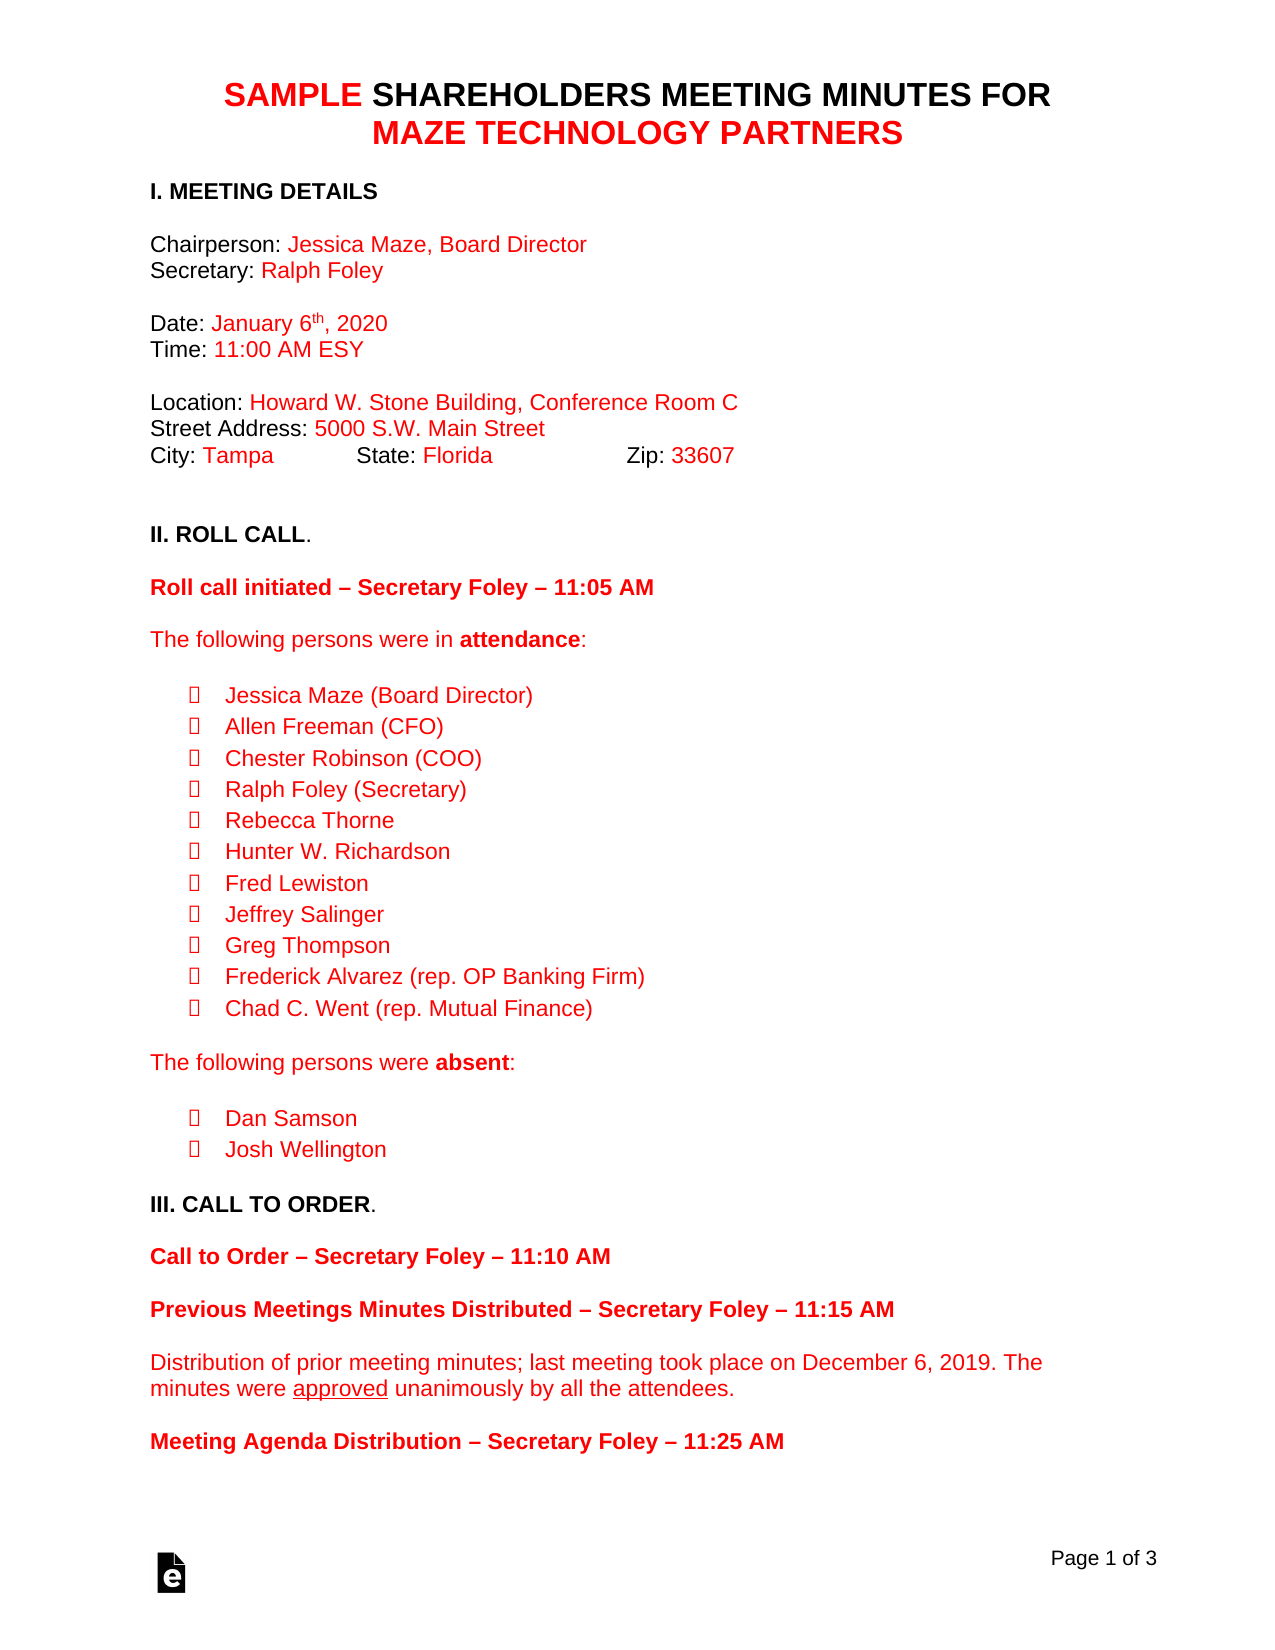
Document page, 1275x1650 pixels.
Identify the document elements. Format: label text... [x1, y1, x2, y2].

list Greg Thompson [187, 929, 1125, 960]
list Ralph Foley (Secretary) [187, 773, 1125, 804]
text The following persons were absent: [150, 1049, 1125, 1075]
text Call to Order – Secretary Foley – 11:10 AM [150, 1243, 1125, 1270]
list Josh Wellington [187, 1133, 1125, 1164]
list Fred Lewiston [187, 866, 1125, 898]
text II. ROLL CALL. [150, 521, 1125, 547]
list Rebecca Thorne [187, 804, 1125, 835]
text MAZE TECHNOLOGY PARTNERS [150, 113, 1125, 152]
text Previous Meetings Minutes Distributed – Secretary Foley – 11:15 AM [150, 1296, 1125, 1322]
list Allen Freeman (CFO) [187, 710, 1125, 741]
text Secretary: Ralph Foley [150, 257, 1125, 284]
list Chad C. Went (rep. Mutual Finance) [187, 991, 1125, 1023]
list Jessica Maze (Board Director) [187, 679, 1125, 710]
text City: Tampa State: Florida Zip: 33607 [150, 442, 1125, 468]
text Meeting Agenda Distribution – Secretary Foley – 11:25 AM [150, 1428, 1125, 1454]
list Frederick Alvarez (rep. OP Banking Firm) [187, 960, 1125, 991]
text Time: 11:00 AM ESY [150, 336, 1125, 363]
list Chester Robinson (COO) [187, 741, 1125, 773]
text III. CALL TO ORDER. [150, 1191, 1125, 1217]
text Date: January 6th, 2020 [150, 310, 1125, 336]
text Location: Howard W. Stone Building, Conference Room C [150, 389, 1125, 415]
text The following persons were in attendance: [150, 626, 1125, 653]
text Chairperson: Jessica Maze, Board Director [150, 231, 1125, 257]
text Distribution of prior meeting minutes; last meeting took place on December 6, 2019. The minutes were approved unanimously by all the attendees. [150, 1349, 1125, 1401]
list Hunter W. Richardson [187, 835, 1125, 866]
list Dan Samson [187, 1102, 1125, 1133]
text Roll call initiated – Secretary Foley – 11:05 AM [150, 573, 1125, 600]
list Jeffrey Salinger [187, 898, 1125, 929]
text SAMPLE SHAREHOLDERS MEETING MINUTES FOR [150, 75, 1125, 113]
text I. MEETING DETAILS [150, 178, 1125, 204]
text Street Address: 5000 S.W. Main Street [150, 415, 1125, 442]
